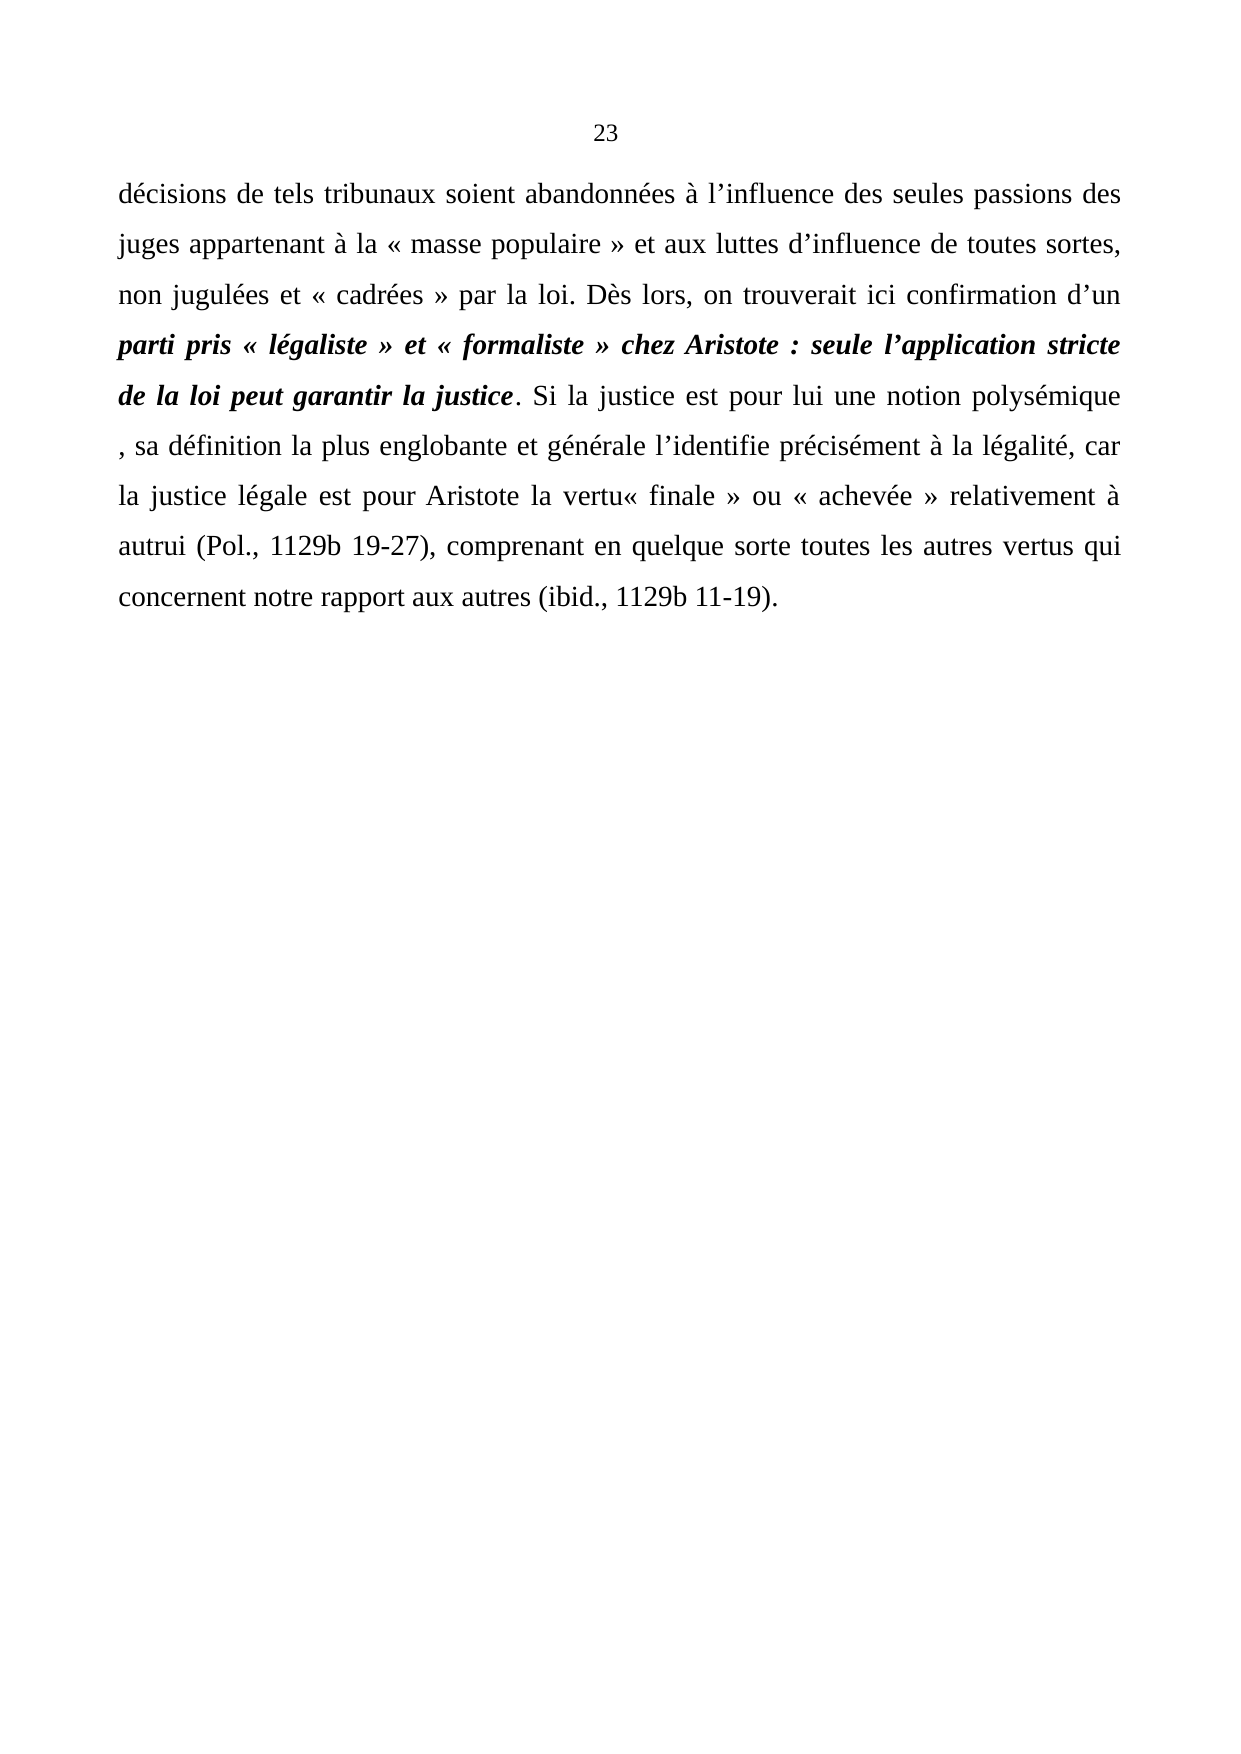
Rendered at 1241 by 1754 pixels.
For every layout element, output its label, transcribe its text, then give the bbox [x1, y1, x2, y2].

text décisions de tels tribunaux soient abandonnées à l’influence des seules passions des juges appartenant à la « masse populaire » et aux luttes d’influence de toutes sortes, non jugulées et « cadrées » par la loi. Dès lors, on trouverait ici confirmation d’un parti pris « légaliste » et « formaliste » chez Aristote : seule l’application stricte de la loi peut garantir la justice. Si la justice est pour lui une notion polysémique , sa définition la plus englobante et générale l’identifie précisément à la légalité, car la justice légale est pour Aristote la vertu« finale » ou « achevée » relativement à autrui (Pol., 1129b 19-27), comprenant en quelque sorte toutes les autres vertus qui concernent notre rapport aux autres (ibid., 1129b 11-19). [118, 176, 1122, 612]
